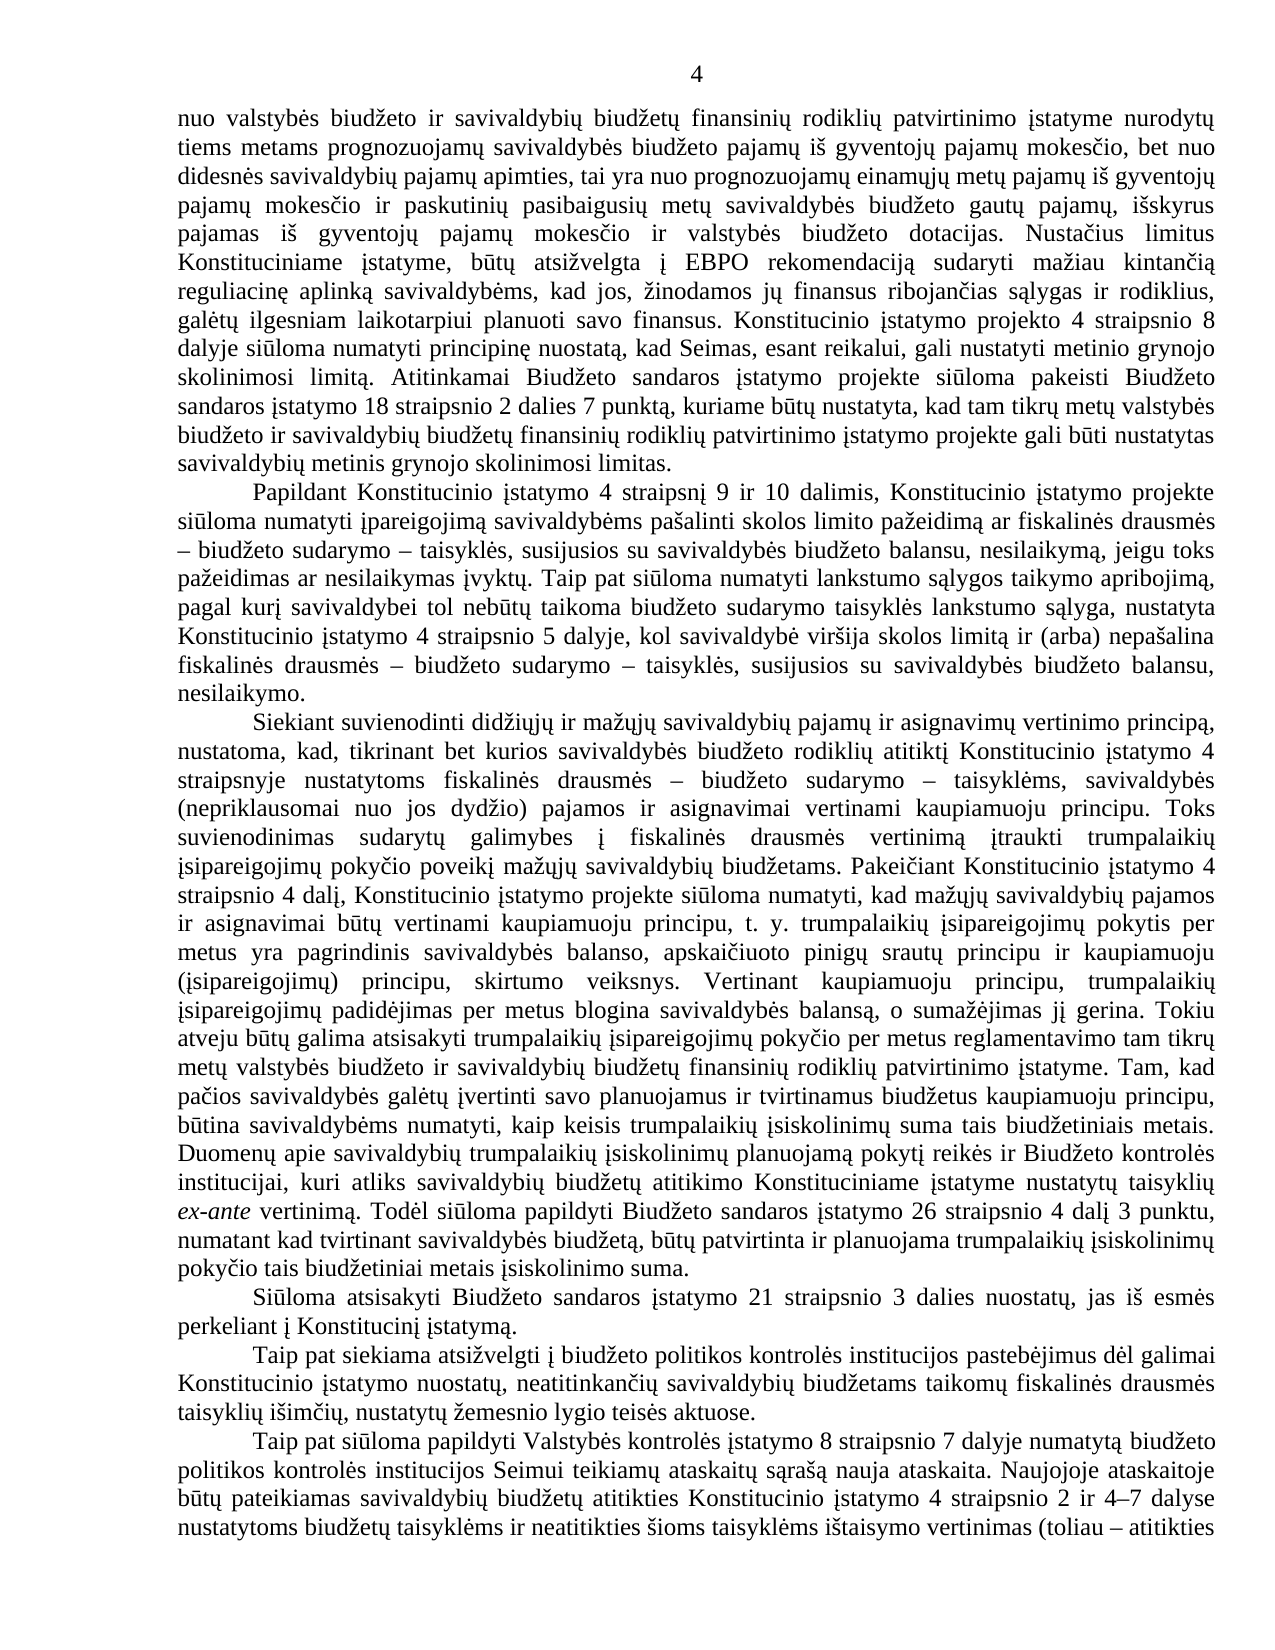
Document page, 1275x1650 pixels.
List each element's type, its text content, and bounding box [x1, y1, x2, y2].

text Siekiant suvienodinti didžiųjų ir mažųjų savivaldybių pajamų ir asignavimų vertinimo principą, nustatoma, kad, tikrinant bet kurios savivaldybės biudžeto rodiklių atitiktį Konstitucinio įstatymo 4 straipsnyje nustatytoms fiskalinės drausmės – biudžeto sudarymo – taisyklėms, savivaldybės (nepriklausomai nuo jos dydžio) pajamos ir asignavimai vertinami kaupiamuoju principu. Toks suvienodinimas sudarytų galimybes į fiskalinės drausmės vertinimą įtraukti trumpalaikių įsipareigojimų pokyčio poveikį mažųjų savivaldybių biudžetams. Pakeičiant Konstitucinio įstatymo 4 straipsnio 4 dalį, Konstitucinio įstatymo projekte siūloma numatyti, kad mažųjų savivaldybių pajamos ir asignavimai būtų vertinami kaupiamuoju principu, t. y. trumpalaikių įsipareigojimų pokytis per metus yra pagrindinis savivaldybės balanso, apskaičiuoto pinigų srautų principu ir kaupiamuoju (įsipareigojimų) principu, skirtumo veiksnys. Vertinant kaupiamuoju principu, trumpalaikių įsipareigojimų padidėjimas per metus blogina savivaldybės balansą, o sumažėjimas jį gerina. Tokiu atveju būtų galima atsisakyti trumpalaikių įsipareigojimų pokyčio per metus reglamentavimo tam tikrų metų valstybės biudžeto ir savivaldybių biudžetų finansinių rodiklių patvirtinimo įstatyme. Tam, kad pačios savivaldybės galėtų įvertinti savo planuojamus ir tvirtinamus biudžetus kaupiamuoju principu, būtina savivaldybėms numatyti, kaip keisis trumpalaikių įsiskolinimų suma tais biudžetiniais metais. Duomenų apie savivaldybių trumpalaikių įsiskolinimų planuojamą pokytį reikės ir Biudžeto kontrolės institucijai, kuri atliks savivaldybių biudžetų atitikimo Konstituciniame įstatyme nustatytų taisyklių ex-ante vertinimą. Todėl siūloma papildyti Biudžeto sandaros įstatymo 26 straipsnio 4 dalį 3 punktu, numatant kad tvirtinant savivaldybės biudžetą, būtų patvirtinta ir planuojama trumpalaikių įsiskolinimų pokyčio tais biudžetiniai metais įsiskolinimo suma. [177, 707, 1216, 1282]
text Papildant Konstitucinio įstatymo 4 straipsnį 9 ir 10 dalimis, Konstitucinio įstatymo projekte siūloma numatyti įpareigojimą savivaldybėms pašalinti skolos limito pažeidimą ar fiskalinės drausmės – biudžeto sudarymo – taisyklės, susijusios su savivaldybės biudžeto balansu, nesilaikymą, jeigu toks pažeidimas ar nesilaikymas įvyktų. Taip pat siūloma numatyti lankstumo sąlygos taikymo apribojimą, pagal kurį savivaldybei tol nebūtų taikoma biudžeto sudarymo taisyklės lankstumo sąlyga, nustatyta Konstitucinio įstatymo 4 straipsnio 5 dalyje, kol savivaldybė viršija skolos limitą ir (arba) nepašalina fiskalinės drausmės – biudžeto sudarymo – taisyklės, susijusios su savivaldybės biudžeto balansu, nesilaikymo. [177, 477, 1216, 707]
text nuo valstybės biudžeto ir savivaldybių biudžetų finansinių rodiklių patvirtinimo įstatyme nurodytų tiems metams prognozuojamų savivaldybės biudžeto pajamų iš gyventojų pajamų mokesčio, bet nuo didesnės savivaldybių pajamų apimties, tai yra nuo prognozuojamų einamųjų metų pajamų iš gyventojų pajamų mokesčio ir paskutinių pasibaigusių metų savivaldybės biudžeto gautų pajamų, išskyrus pajamas iš gyventojų pajamų mokesčio ir valstybės biudžeto dotacijas. Nustačius limitus Konstituciniame įstatyme, būtų atsižvelgta į EBPO rekomendaciją sudaryti mažiau kintančią reguliacinę aplinką savivaldybėms, kad jos, žinodamos jų finansus ribojančias sąlygas ir rodiklius, galėtų ilgesniam laikotarpiui planuoti savo finansus. Konstitucinio įstatymo projekto 4 straipsnio 8 dalyje siūloma numatyti principinę nuostatą, kad Seimas, esant reikalui, gali nustatyti metinio grynojo skolinimosi limitą. Atitinkamai Biudžeto sandaros įstatymo projekte siūloma pakeisti Biudžeto sandaros įstatymo 18 straipsnio 2 dalies 7 punktą, kuriame būtų nustatyta, kad tam tikrų metų valstybės biudžeto ir savivaldybių biudžetų finansinių rodiklių patvirtinimo įstatymo projekte gali būti nustatytas savivaldybių metinis grynojo skolinimosi limitas. [177, 103, 1216, 477]
text Taip pat siekiama atsižvelgti į biudžeto politikos kontrolės institucijos pastebėjimus dėl galimai Konstitucinio įstatymo nuostatų, neatitinkančių savivaldybių biudžetams taikomų fiskalinės drausmės taisyklių išimčių, nustatytų žemesnio lygio teisės aktuose. [177, 1340, 1216, 1426]
text Siūloma atsisakyti Biudžeto sandaros įstatymo 21 straipsnio 3 dalies nuostatų, jas iš esmės perkeliant į Konstitucinį įstatymą. [177, 1282, 1216, 1340]
text Taip pat siūloma papildyti Valstybės kontrolės įstatymo 8 straipsnio 7 dalyje numatytą biudžeto politikos kontrolės institucijos Seimui teikiamų ataskaitų sąrašą nauja ataskaita. Naujojoje ataskaitoje būtų pateikiamas savivaldybių biudžetų atitikties Konstitucinio įstatymo 4 straipsnio 2 ir 4–7 dalyse nustatytoms biudžetų taisyklėms ir neatitikties šioms taisyklėms ištaisymo vertinimas (toliau – atitikties [177, 1426, 1216, 1541]
